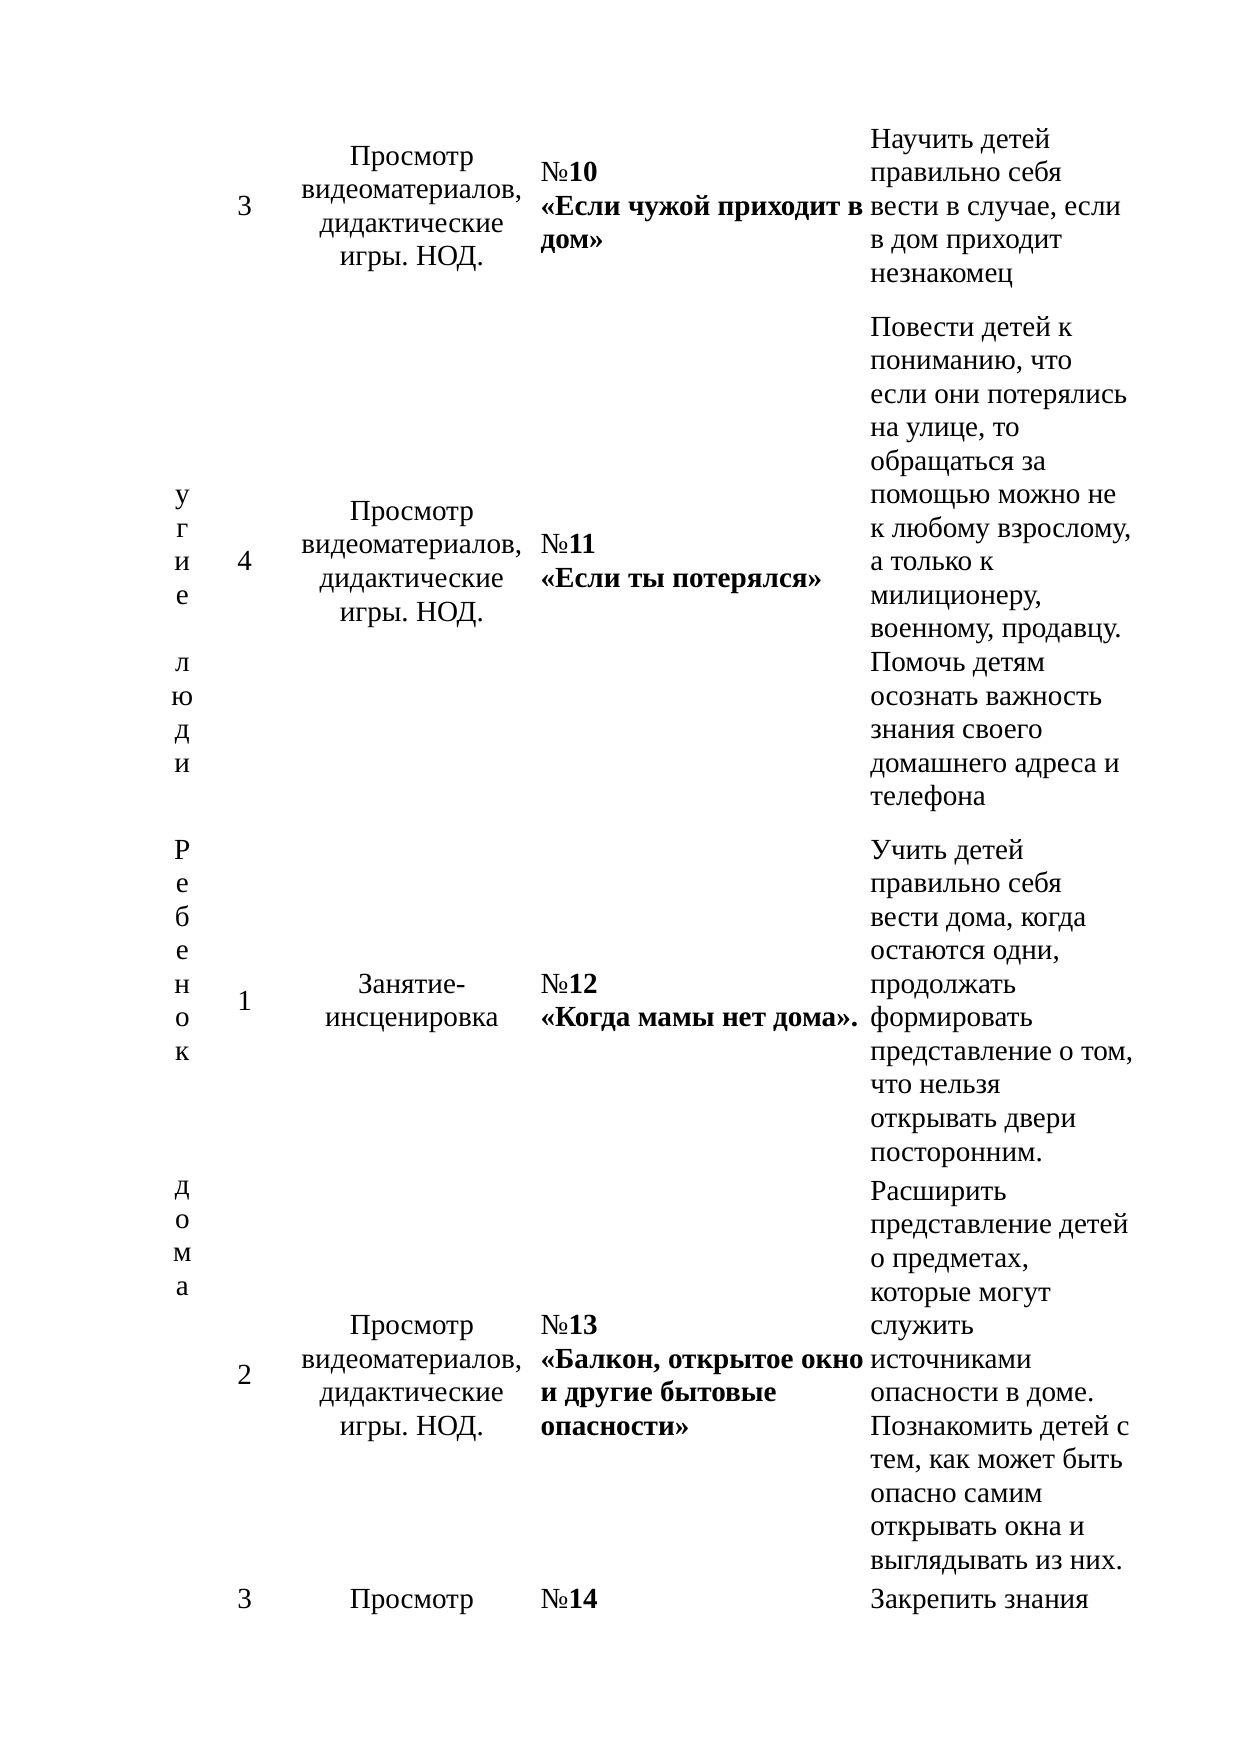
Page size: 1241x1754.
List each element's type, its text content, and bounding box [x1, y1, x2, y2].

table_cell №14 [538, 1579, 867, 1618]
table_cell 3 [203, 1579, 286, 1618]
table_cell Расширить представление детей о предметах, которые могут служить источниками опасности в доме. Познакомить детей с тем, как может быть опасно самим открывать окна и выглядывать из них. [867, 1170, 1137, 1578]
table_cell Учить детей правильно себя вести дома, когда остаются одни, продолжать формировать представление о том, что нельзя открывать двери посторонним. [867, 829, 1137, 1170]
table_cell Закрепить знания [867, 1579, 1137, 1618]
table_cell [121, 829, 161, 1618]
table_cell у г и е л ю д и [161, 118, 203, 829]
table_cell 1 [203, 829, 286, 1170]
table_cell Занятие-инсценировка [286, 829, 537, 1170]
table_cell №12 «Когда мамы нет дома». [538, 829, 867, 1170]
table_cell Просмотр видеоматериалов, дидактические игры. НОД. [286, 1170, 537, 1578]
table_cell 4 [203, 292, 286, 829]
table_cell Научить детей правильно себя вести в случае, если в дом приходит незнакомец [867, 118, 1137, 292]
table_cell 2 [203, 1170, 286, 1578]
table_cell №11 «Если ты потерялся» [538, 292, 867, 829]
table_cell №13 «Балкон, открытое окно и другие бытовые опасности» [538, 1170, 867, 1578]
table_cell 3 [203, 118, 286, 292]
table_cell [121, 118, 161, 829]
table_cell Р е б е н о к д о м а [161, 829, 203, 1618]
table_cell Просмотр видеоматериалов, дидактические игры. НОД. [286, 118, 537, 292]
table_cell Просмотр видеоматериалов, дидактические игры. НОД. [286, 292, 537, 829]
table_cell Просмотр [286, 1579, 537, 1618]
table_cell Повести детей к пониманию, что если они потерялись на улице, то обращаться за помощью можно не к любому взрослому, а только к милиционеру, военному, продавцу. Помочь детям осознать важность знания своего домашнего адреса и телефона [867, 292, 1137, 829]
table_cell №10 «Если чужой приходит в дом» [538, 118, 867, 292]
